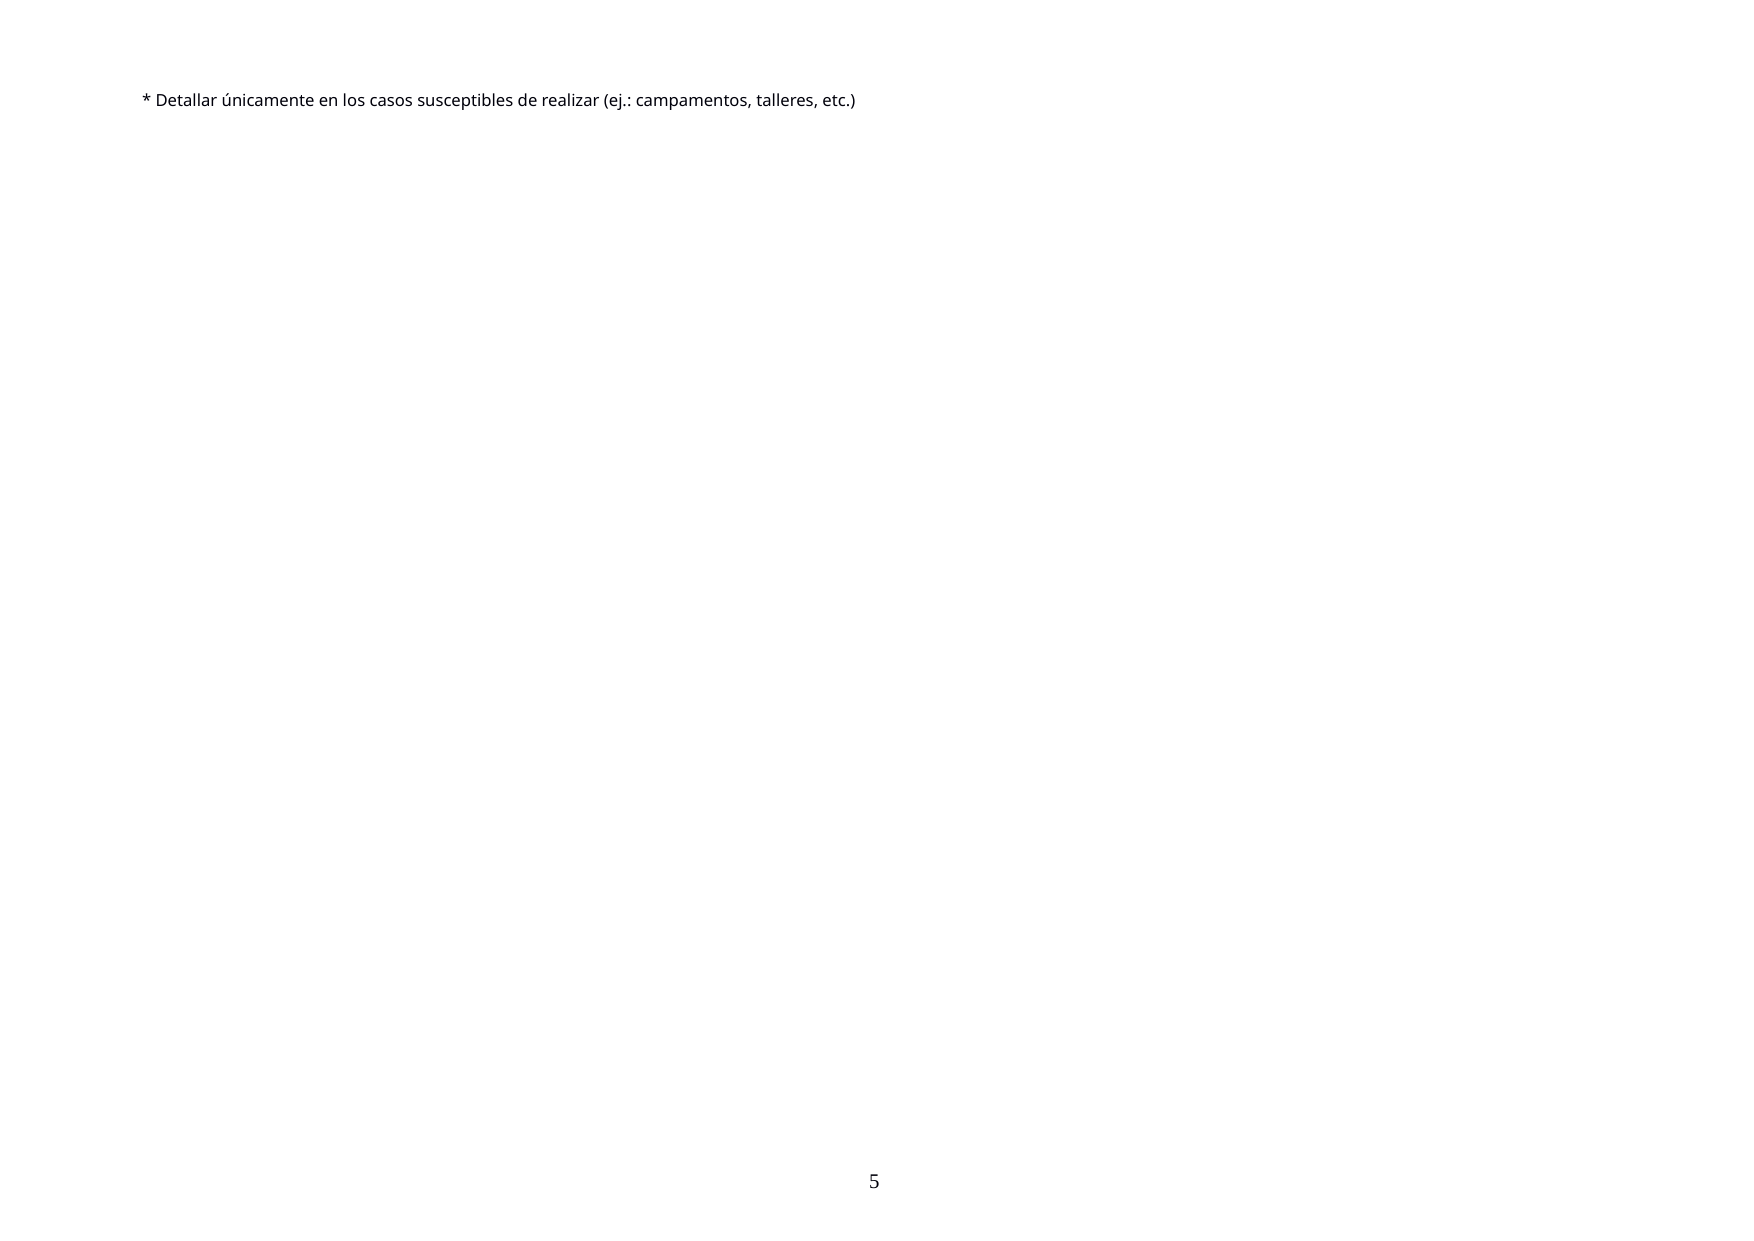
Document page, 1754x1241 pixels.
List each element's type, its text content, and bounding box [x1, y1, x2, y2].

text * Detallar únicamente en los casos susceptibles de realizar (ej.: campamentos, talleres, etc.) [142, 89, 1636, 111]
